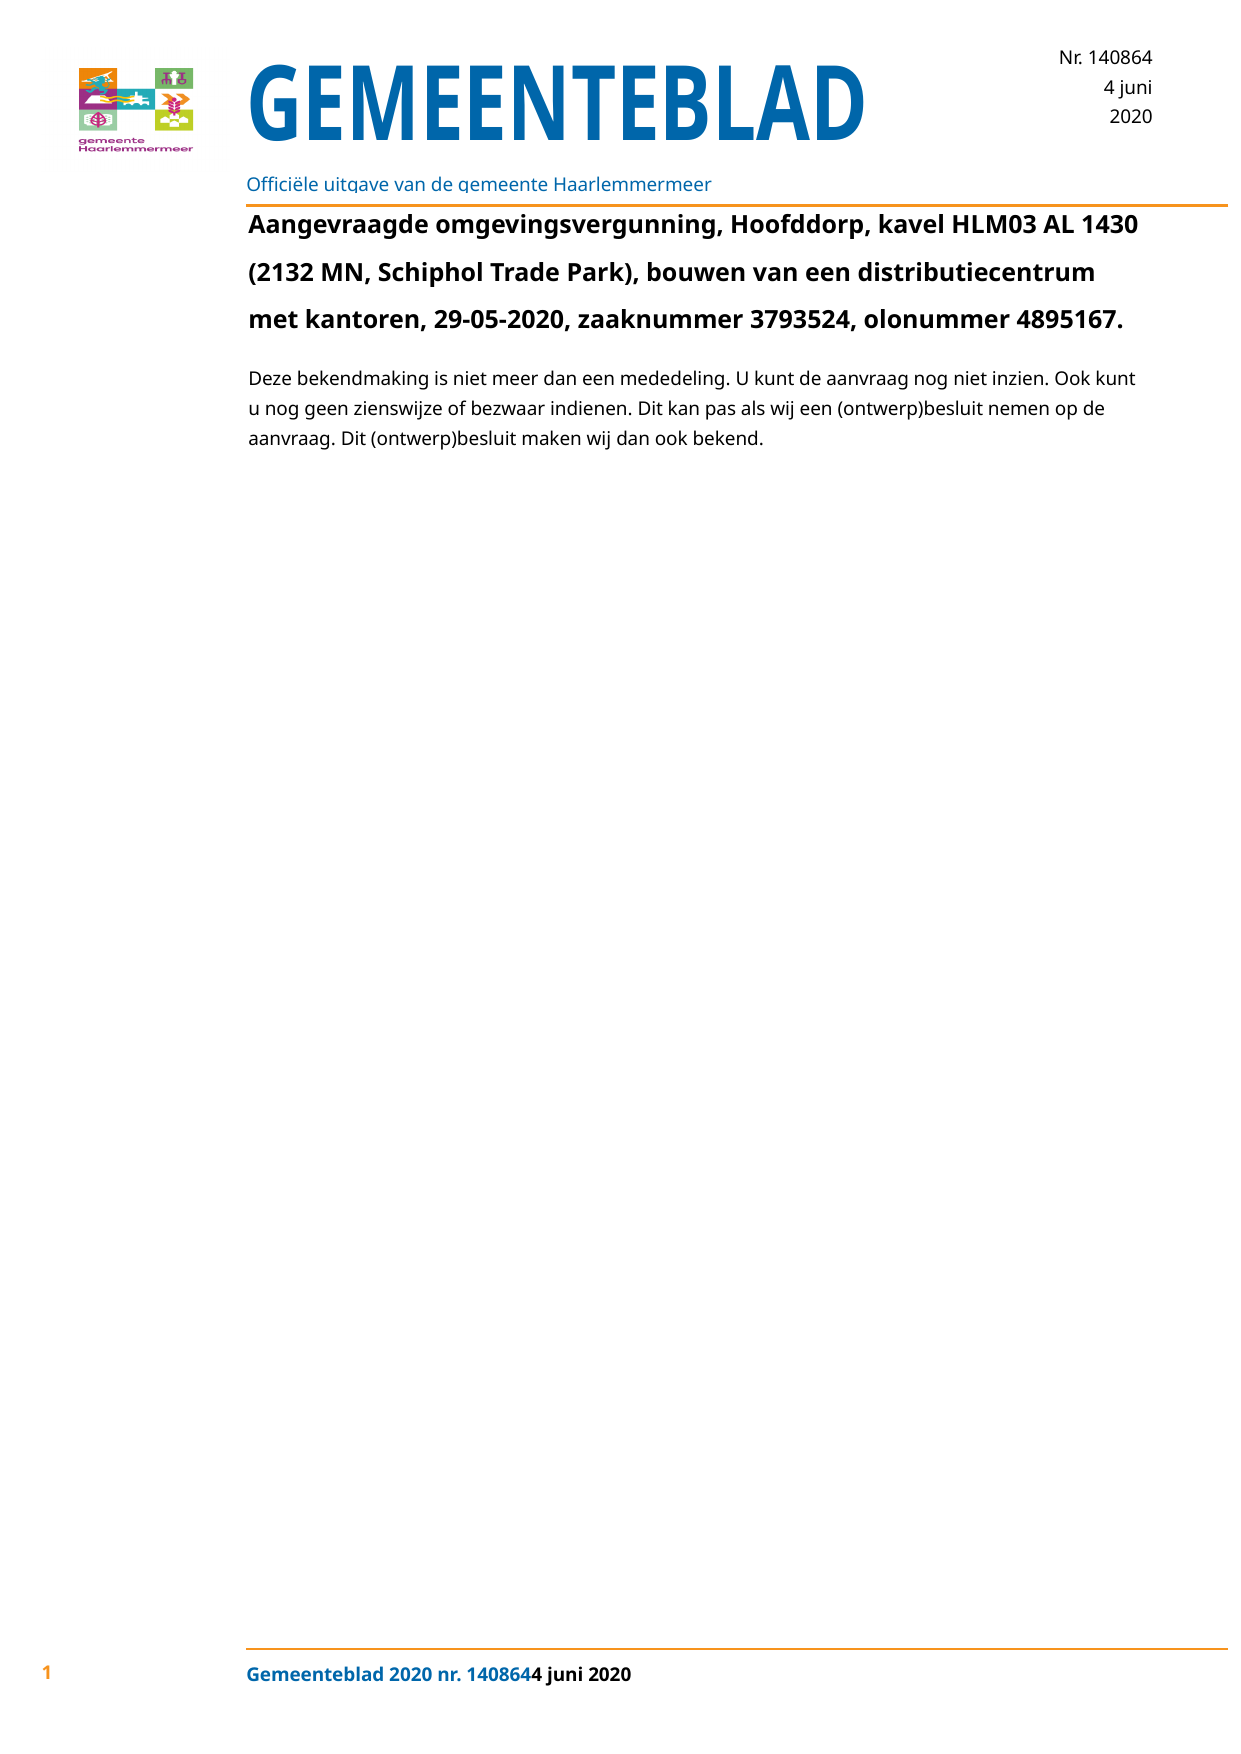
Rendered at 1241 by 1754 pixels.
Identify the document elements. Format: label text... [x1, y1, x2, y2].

text Aangevraagde omgevingsvergunning, Hoofddorp, kavel HLM03 AL 1430 (2132 MN, Schiphol Trade Park), bouwen van een distributiecentrum met kantoren, 29-05-2020, zaaknummer 3793524, olonummer 4895167. [248, 207, 1152, 336]
text Deze bekendmaking is niet meer dan een mededeling. U kunt de aanvraag nog niet inzien. Ook kunt u nog geen zienswijze of bezwaar indienen. Dit kan pas als wij een (ontwerp)besluit nemen op de aanvraag. Dit (ontwerp)besluit maken wij dan ook bekend. [248, 366, 1152, 450]
picture [41, 47, 231, 172]
